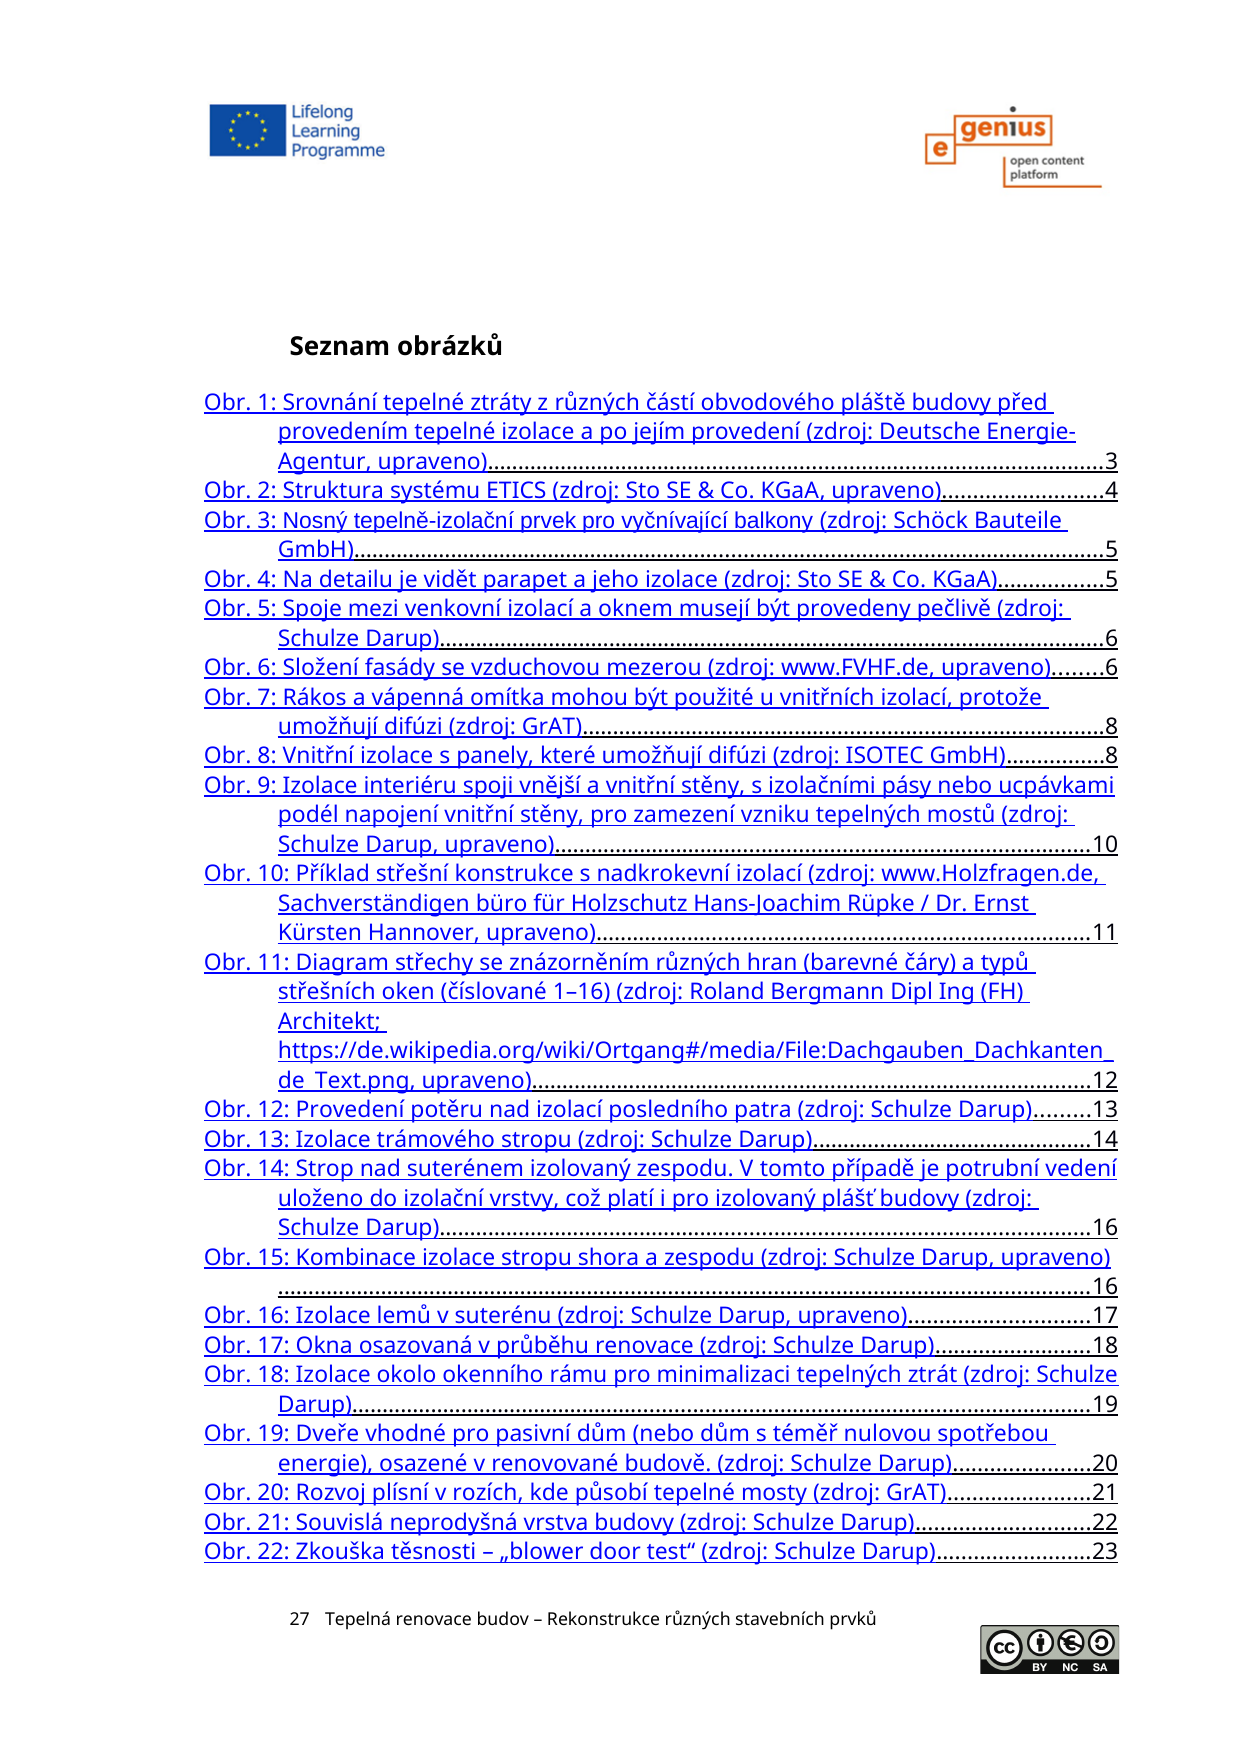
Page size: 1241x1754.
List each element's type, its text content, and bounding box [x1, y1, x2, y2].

text Obr. 18: Izolace okolo okenního rámu pro minimalizaci tepelných ztrát (zdroj: Schulze Darup) 19 [204, 1359, 1119, 1385]
text Obr. 18: Izolace okolo okenního rámu pro minimalizaci tepelných ztrát (zdroj: Schulze Darup) 19 [204, 1386, 1119, 1418]
text Obr. 8: Vnitřní izolace s panely, které umožňují difúzi (zdroj: ISOTEC GmbH) 8 [204, 740, 1119, 770]
text Obr. 3: Nosný tepelně-izolační prvek pro vyčnívající balkony (zdroj: Schöck Bauteile GmbH) 5 [204, 504, 1119, 563]
text Obr. 21: Souvislá neprodyšná vrstva budovy (zdroj: Schulze Darup) 22 [204, 1507, 1119, 1536]
text Obr. 19: Dveře vhodné pro pasivní dům (nebo dům s téměř nulovou spotřebou energie), osazené v renovované budově. (zdroj: Schulze Darup) 20 [204, 1418, 1119, 1477]
text Obr. 5: Spoje mezi venkovní izolací a oknem musejí být provedeny pečlivě (zdroj: Schulze Darup) 6 [204, 593, 1119, 652]
text Obr. 6: Složení fasády se vzduchovou mezerou (zdroj: www.FVHF.de, upraveno) 6 [204, 652, 1119, 681]
text Obr. 10: Příklad střešní konstrukce s nadkrokevní izolací (zdroj: www.Holzfragen.de, Sachverständigen büro für Holzschutz Hans-Joachim Rüpke / Dr. Ernst Kürsten Hannover, upraveno) 11 [204, 858, 1119, 947]
text Obr. 7: Rákos a vápenná omítka mohou být použité u vnitřních izolací, protože umožňují difúzi (zdroj: GrAT) 8 [204, 681, 1119, 740]
text Obr. 1: Srovnání tepelné ztráty z různých částí obvodového pláště budovy před provedením tepelné izolace a po jejím provedení (zdroj: Deutsche Energie-Agentur, upraveno) 3 [204, 387, 1119, 475]
subtitle Seznam obrázků [289, 332, 1119, 362]
text Obr. 20: Rozvoj plísní v rozích, kde působí tepelné mosty (zdroj: GrAT) 21 [204, 1477, 1119, 1507]
text Obr. 11: Diagram střechy se znázorněním různých hran (barevné čáry) a typů střešních oken (číslované 1–16) (zdroj: Roland Bergmann Dipl Ing (FH) Architekt; https://de.wikipedia.org/wiki/Ortgang#/media/File:Dachgauben_Dachkanten_de_Text.png, upraveno) 12 [204, 947, 1119, 1094]
text Obr. 17: Okna osazovaná v průběhu renovace (zdroj: Schulze Darup) 18 [204, 1330, 1119, 1359]
text Obr. 2: Struktura systému ETICS (zdroj: Sto SE & Co. KGaA, upraveno) 4 [204, 475, 1119, 504]
text Obr. 14: Strop nad suterénem izolovaný zespodu. V tomto případě je potrubní vedení uloženo do izolační vrstvy, což platí i pro izolovaný plášť budovy (zdroj: Schulze Darup) 16 [204, 1153, 1119, 1241]
text Obr. 13: Izolace trámového stropu (zdroj: Schulze Darup) 14 [204, 1123, 1119, 1153]
text Obr. 12: Provedení potěru nad izolací posledního patra (zdroj: Schulze Darup) 13 [204, 1094, 1119, 1123]
text Obr. 4: Na detailu je vidět parapet a jeho izolace (zdroj: Sto SE & Co. KGaA) 5 [204, 563, 1119, 593]
text Obr. 16: Izolace lemů v suterénu (zdroj: Schulze Darup, upraveno) 17 [204, 1300, 1119, 1330]
text Obr. 15: Kombinace izolace stropu shora a zespodu (zdroj: Schulze Darup, upraveno) 16 [204, 1241, 1119, 1300]
text Obr. 22: Zkouška těsnosti – „blower door test“ (zdroj: Schulze Darup) 23 [204, 1536, 1119, 1566]
text Obr. 9: Izolace interiéru spoji vnější a vnitřní stěny, s izolačními pásy nebo ucpávkami podél napojení vnitřní stěny, pro zamezení vzniku tepelných mostů (zdroj: Schulze Darup, upraveno) 10 [204, 770, 1119, 858]
